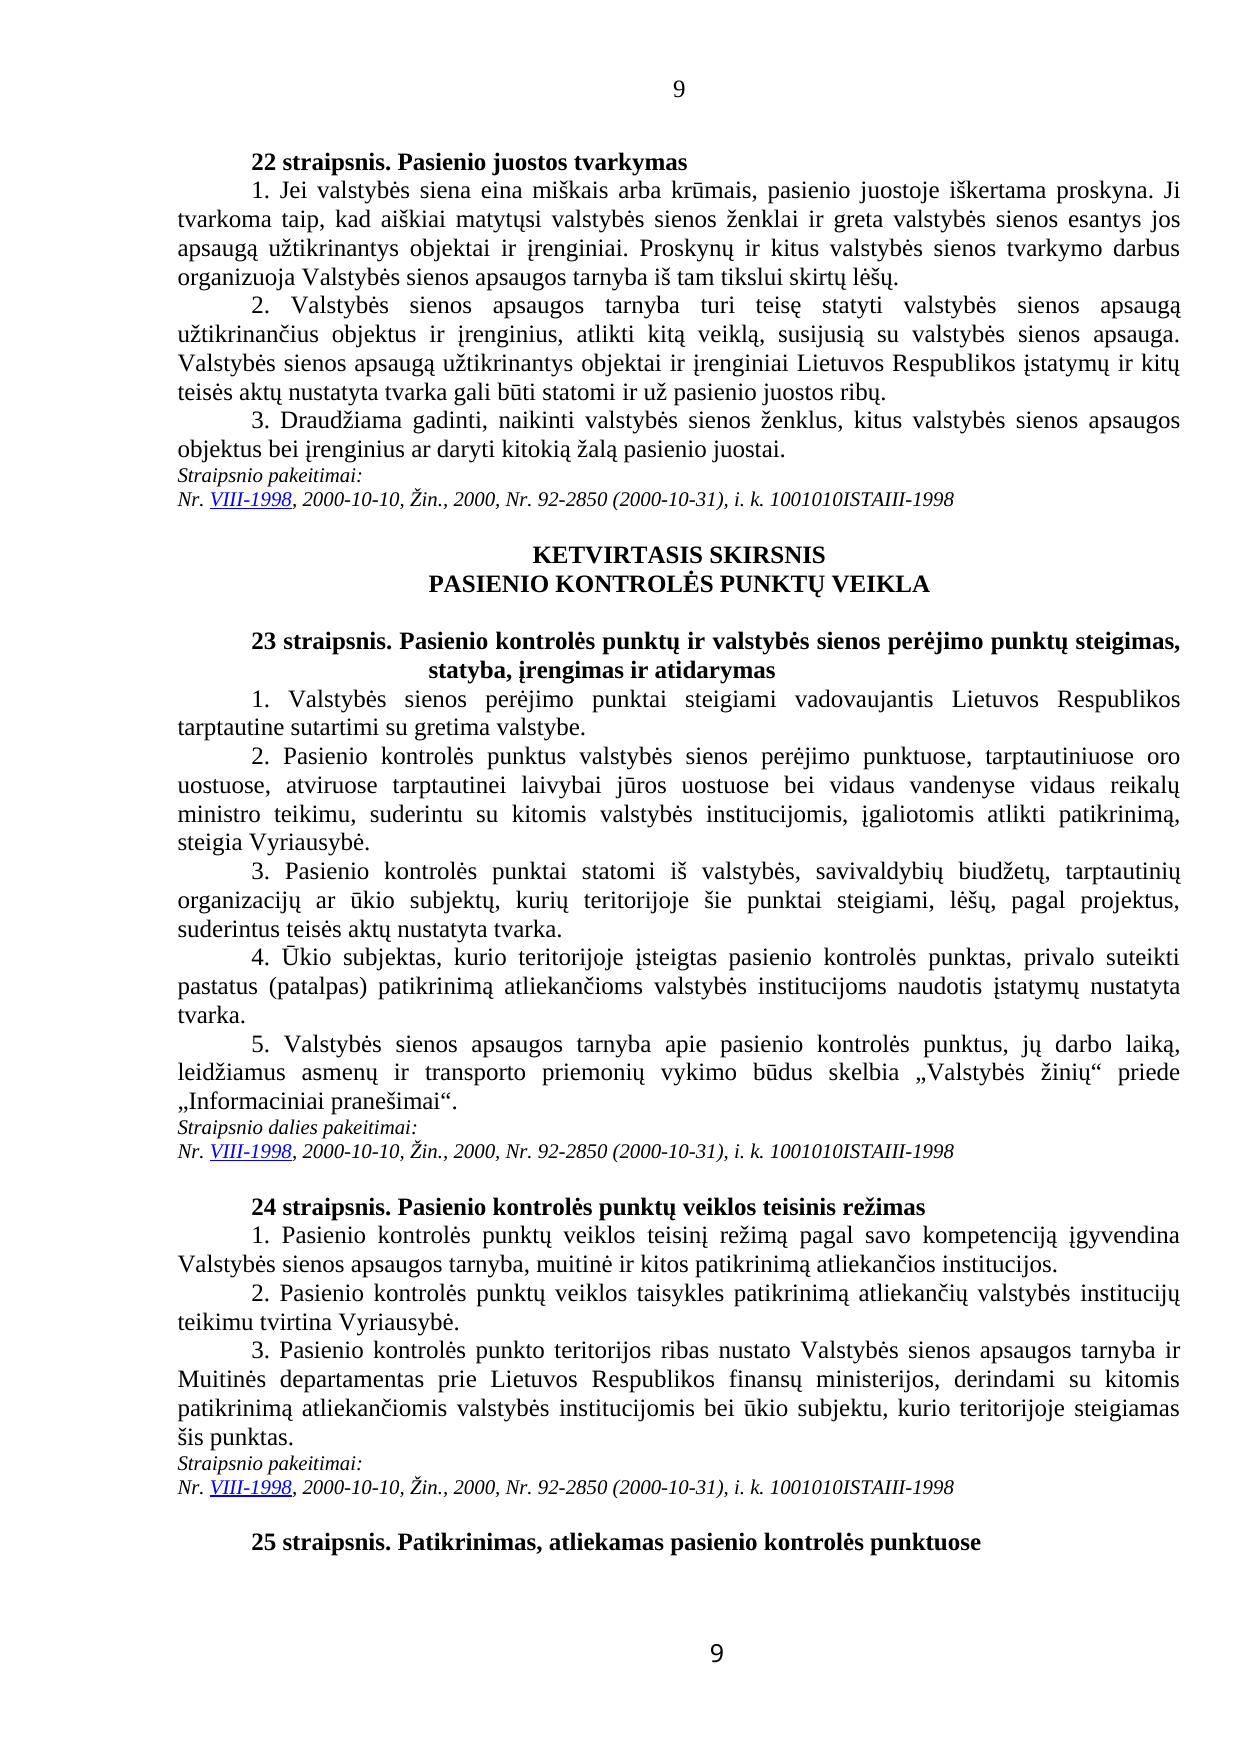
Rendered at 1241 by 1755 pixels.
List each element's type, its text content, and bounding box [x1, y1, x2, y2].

text 5. Valstybės sienos apsaugos tarnyba apie pasienio kontrolės punktus, jų darbo laiką, leidžiamus asmenų ir transporto priemonių vykimo būdus skelbia „Valstybės žinių“ priede „Informaciniai pranešimai“. [177, 1029, 1181, 1115]
text 4. Ūkio subjektas, kurio teritorijoje įsteigtas pasienio kontrolės punktas, privalo suteikti pastatus (patalpas) patikrinimą atliekančioms valstybės institucijoms naudotis įstatymų nustatyta tvarka. [177, 942, 1181, 1029]
text 3. Draudžiama gadinti, naikinti valstybės sienos ženklus, kitus valstybės sienos apsaugos objektus bei įrenginius ar daryti kitokią žalą pasienio juostai. [177, 406, 1181, 463]
text 3. Pasienio kontrolės punkto teritorijos ribas nustato Valstybės sienos apsaugos tarnyba ir Muitinės departamentas prie Lietuvos Respublikos finansų ministerijos, derindami su kitomis patikrinimą atliekančiomis valstybės institucijomis bei ūkio subjektu, kurio teritorijoje steigiamas šis punktas. [177, 1336, 1181, 1451]
text 2. Pasienio kontrolės punktų veiklos taisykles patikrinimą atliekančių valstybės institucijų teikimu tvirtina Vyriausybė. [177, 1278, 1181, 1336]
text 25 straipsnis. Patikrinimas, atliekamas pasienio kontrolės punktuose [177, 1527, 1181, 1556]
text 3. Pasienio kontrolės punktai statomi iš valstybės, savivaldybių biudžetų, tarptautinių organizacijų ar ūkio subjektų, kurių teritorijoje šie punktai steigiami, lėšų, pagal projektus, suderintus teisės aktų nustatyta tvarka. [177, 856, 1181, 942]
text Nr. VIII-1998, 2000-10-10, Žin., 2000, Nr. 92-2850 (2000-10-31), i. k. 1001010ISTAIII-1998 [177, 1475, 1181, 1499]
text KETVIRTASIS SKIRSNIS [177, 540, 1181, 569]
text 24 straipsnis. Pasienio kontrolės punktų veiklos teisinis režimas [177, 1192, 1181, 1221]
text Straipsnio dalies pakeitimai: [177, 1115, 1181, 1139]
text 1. Jei valstybės siena eina miškais arba krūmais, pasienio juostoje iškertama proskyna. Ji tvarkoma taip, kad aiškiai matytųsi valstybės sienos ženklai ir greta valstybės sienos esantys jos apsaugą užtikrinantys objektai ir įrenginiai. Proskynų ir kitus valstybės sienos tvarkymo darbus organizuoja Valstybės sienos apsaugos tarnyba iš tam tikslui skirtų lėšų. [177, 176, 1181, 291]
text 1. Valstybės sienos perėjimo punktai steigiami vadovaujantis Lietuvos Respublikos tarptautine sutartimi su gretima valstybe. [177, 684, 1181, 741]
text Straipsnio pakeitimai: [177, 463, 1181, 487]
text Straipsnio pakeitimai: [177, 1451, 1181, 1475]
text 2. Valstybės sienos apsaugos tarnyba turi teisę statyti valstybės sienos apsaugą užtikrinančius objektus ir įrenginius, atlikti kitą veiklą, susijusią su valstybės sienos apsauga. Valstybės sienos apsaugą užtikrinantys objektai ir įrenginiai Lietuvos Respublikos įstatymų ir kitų teisės aktų nustatyta tvarka gali būti statomi ir už pasienio juostos ribų. [177, 291, 1181, 406]
text 23 straipsnis. Pasienio kontrolės punktų ir valstybės sienos perėjimo punktų steigimas, statyba, įrengimas ir atidarymas [251, 626, 1181, 684]
text 1. Pasienio kontrolės punktų veiklos teisinį režimą pagal savo kompetenciją įgyvendina Valstybės sienos apsaugos tarnyba, muitinė ir kitos patikrinimą atliekančios institucijos. [177, 1221, 1181, 1278]
text Nr. VIII-1998, 2000-10-10, Žin., 2000, Nr. 92-2850 (2000-10-31), i. k. 1001010ISTAIII-1998 [177, 487, 1181, 511]
text Nr. VIII-1998, 2000-10-10, Žin., 2000, Nr. 92-2850 (2000-10-31), i. k. 1001010ISTAIII-1998 [177, 1139, 1181, 1163]
text 2. Pasienio kontrolės punktus valstybės sienos perėjimo punktuose, tarptautiniuose oro uostuose, atviruose tarptautinei laivybai jūros uostuose bei vidaus vandenyse vidaus reikalų ministro teikimu, suderintu su kitomis valstybės institucijomis, įgaliotomis atlikti patikrinimą, steigia Vyriausybė. [177, 741, 1181, 856]
text 22 straipsnis. Pasienio juostos tvarkymas [177, 147, 1181, 176]
text PASIENIO KONTROLĖS PUNKTŲ VEIKLA [177, 569, 1181, 597]
